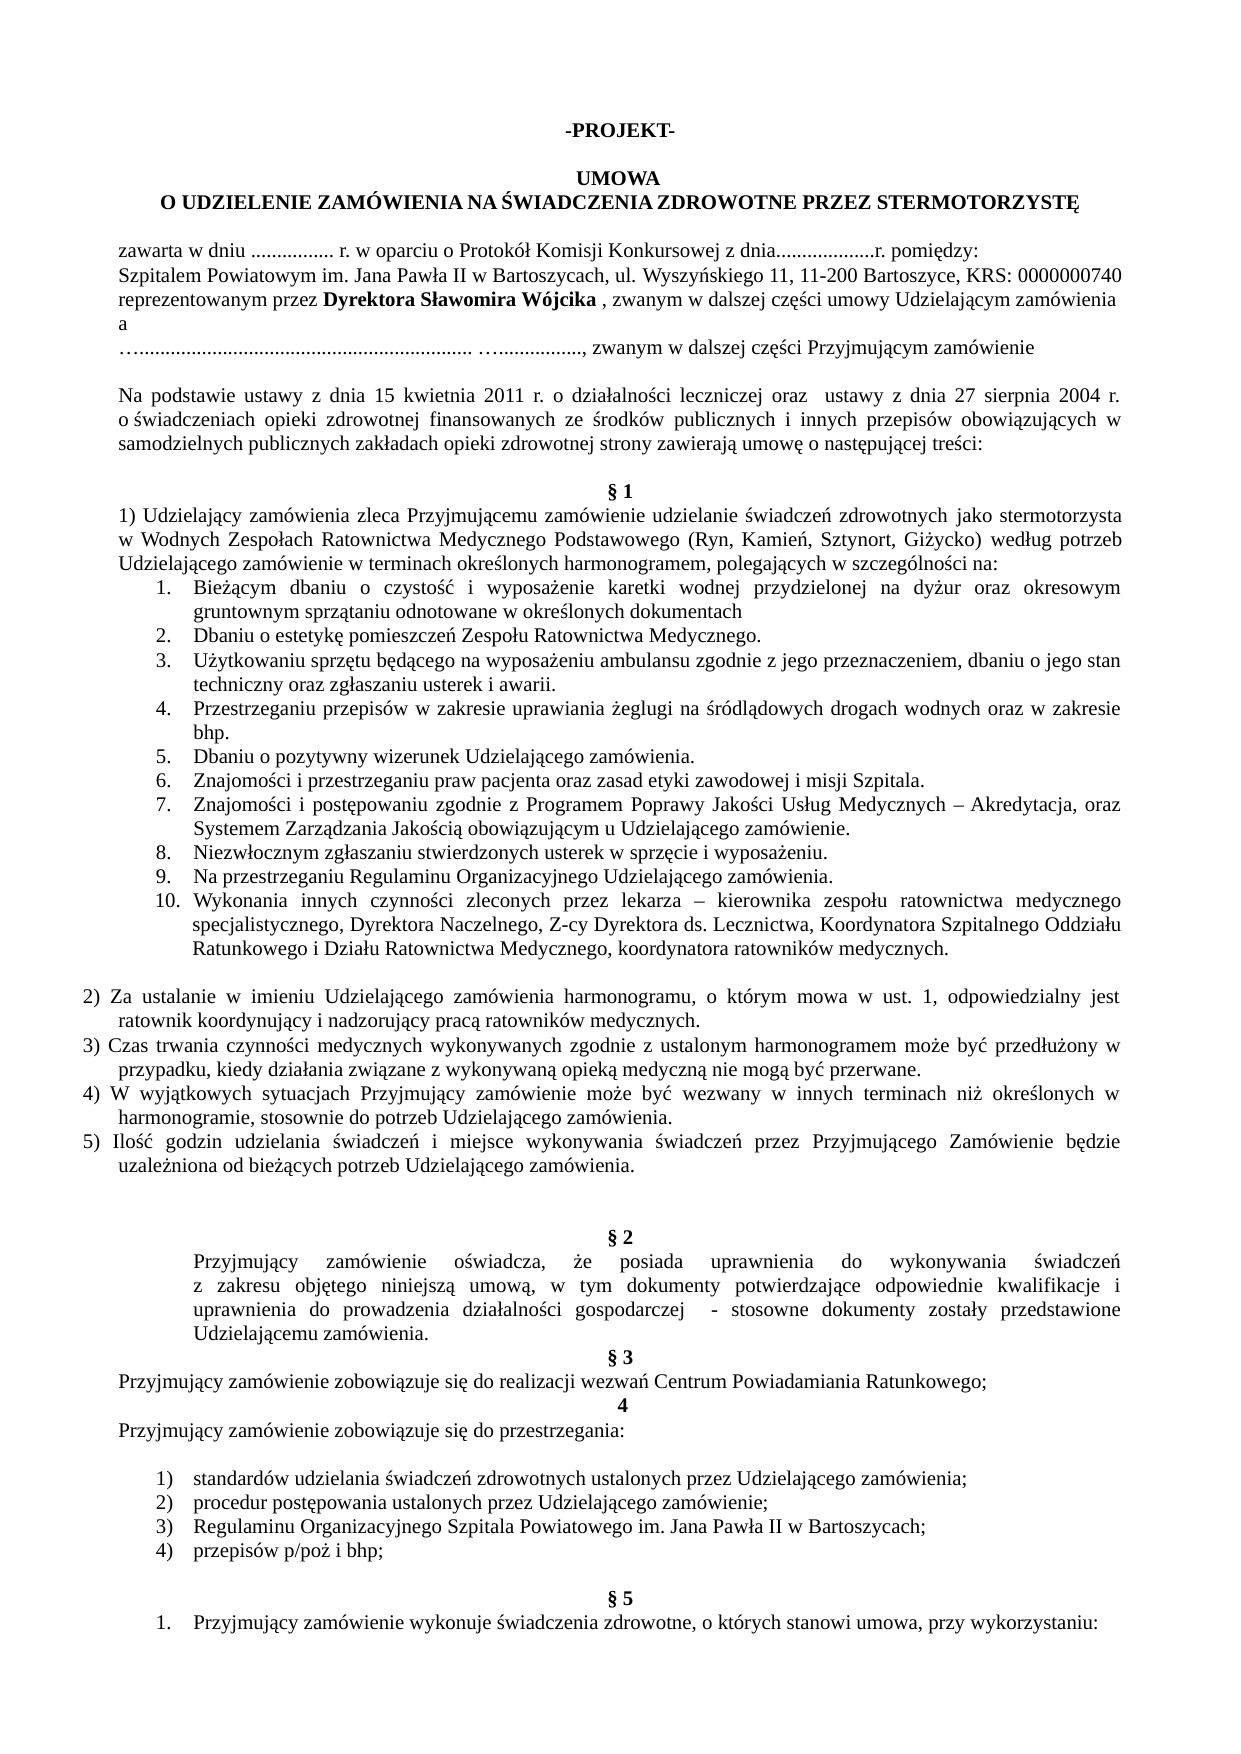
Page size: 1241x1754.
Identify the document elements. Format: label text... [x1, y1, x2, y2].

text zawarta w dniu ................ r. w oparciu o Protokół Komisji Konkursowej z dnia...................r. pomiędzy: [118, 238, 1122, 262]
list Przyjmujący zamówienie oświadcza, że posiada uprawnienia do wykonywania świadczeń z zakresu objętego niniejszą umową, w tym dokumenty potwierdzające odpowiednie kwalifikacje i uprawnienia do prowadzenia działalności gospodarczej - stosowne dokumenty zostały przedstawione Udzielającemu zamówienia. [156, 1249, 1122, 1345]
text …................................................................ …................, zwanym w dalszej części Przyjmującym zamówienie [118, 335, 1122, 359]
list Dbaniu o estetykę pomieszczeń Zespołu Ratownictwa Medycznego. [156, 623, 1122, 647]
text 2) Za ustalanie w imieniu Udzielającego zamówienia harmonogramu, o którym mowa w ust. 1, odpowiedzialny jest ratownik koordynujący i nadzorujący pracą ratowników medycznych. [83, 984, 1122, 1032]
list Regulaminu Organizacyjnego Szpitala Powiatowego im. Jana Pawła II w Bartoszycach; [156, 1514, 1122, 1538]
list Wykonania innych czynności zleconych przez lekarza – kierownika zespołu ratownictwa medycznego specjalistycznego, Dyrektora Naczelnego, Z-cy Dyrektora ds. Lecznictwa, Koordynatora Szpitalnego Oddziału Ratunkowego i Działu Ratownictwa Medycznego, koordynatora ratowników medycznych. [154, 888, 1122, 960]
text § 1 [118, 479, 1122, 503]
list przepisów p/poż i bhp; [156, 1538, 1122, 1562]
list Użytkowaniu sprzętu będącego na wyposażeniu ambulansu zgodnie z jego przeznaczeniem, dbaniu o jego stan techniczny oraz zgłaszaniu usterek i awarii. [156, 647, 1122, 696]
list procedur postępowania ustalonych przez Udzielającego zamówienie; [156, 1490, 1122, 1514]
text § 3 [118, 1345, 1122, 1369]
text O UDZIELENIE ZAMÓWIENIA NA ŚWIADCZENIA ZDROWOTNE PRZEZ STERMOTORZYSTĘ [118, 190, 1122, 214]
text 4 [118, 1393, 1122, 1417]
list Na przestrzeganiu Regulaminu Organizacyjnego Udzielającego zamówienia. [156, 864, 1122, 888]
text § 5 [118, 1586, 1122, 1610]
text § 2 [118, 1225, 1122, 1249]
text 1) Udzielający zamówienia zleca Przyjmującemu zamówienie udzielanie świadczeń zdrowotnych jako stermotorzysta w Wodnych Zespołach Ratownictwa Medycznego Podstawowego (Ryn, Kamień, Sztynort, Giżycko) według potrzeb Udzielającego zamówienie w terminach określonych harmonogramem, polegających w szczególności na: [118, 503, 1122, 575]
text Przyjmujący zamówienie zobowiązuje się do przestrzegania: [118, 1417, 1122, 1442]
list Przestrzeganiu przepisów w zakresie uprawiania żeglugi na śródlądowych drogach wodnych oraz w zakresie bhp. [156, 696, 1122, 744]
list Znajomości i przestrzeganiu praw pacjenta oraz zasad etyki zawodowej i misji Szpitala. [156, 768, 1122, 792]
text Przyjmujący zamówienie zobowiązuje się do realizacji wezwań Centrum Powiadamiania Ratunkowego; [118, 1369, 1122, 1393]
text 4) W wyjątkowych sytuacjach Przyjmujący zamówienie może być wezwany w innych terminach niż określonych w harmonogramie, stosownie do potrzeb Udzielającego zamówienia. [83, 1081, 1122, 1129]
list Dbaniu o pozytywny wizerunek Udzielającego zamówienia. [156, 744, 1122, 768]
list Znajomości i postępowaniu zgodnie z Programem Poprawy Jakości Usług Medycznych – Akredytacja, oraz Systemem Zarządzania Jakością obowiązującym u Udzielającego zamówienie. [156, 792, 1122, 840]
text Szpitalem Powiatowym im. Jana Pawła II w Bartoszycach, ul. Wyszyńskiego 11, 11-200 Bartoszyce, KRS: 0000000740 reprezentowanym przez Dyrektora Sławomira Wójcika , zwanym w dalszej części umowy Udzielającym zamówienia [118, 262, 1122, 311]
text UMOWA [118, 166, 1122, 190]
list Niezwłocznym zgłaszaniu stwierdzonych usterek w sprzęcie i wyposażeniu. [156, 840, 1122, 864]
list standardów udzielania świadczeń zdrowotnych ustalonych przez Udzielającego zamówienia; [156, 1466, 1122, 1490]
text 3) Czas trwania czynności medycznych wykonywanych zgodnie z ustalonym harmonogramem może być przedłużony w przypadku, kiedy działania związane z wykonywaną opieką medyczną nie mogą być przerwane. [83, 1032, 1122, 1081]
text a [118, 311, 1122, 335]
list Przyjmujący zamówienie wykonuje świadczenia zdrowotne, o których stanowi umowa, przy wykorzystaniu: [156, 1610, 1122, 1634]
text Na podstawie ustawy z dnia 15 kwietnia 2011 r. o działalności leczniczej oraz ustawy z dnia 27 sierpnia 2004 r. o świadczeniach opieki zdrowotnej finansowanych ze środków publicznych i innych przepisów obowiązujących w samodzielnych publicznych zakładach opieki zdrowotnej strony zawierają umowę o następującej treści: [118, 383, 1122, 455]
list Bieżącym dbaniu o czystość i wyposażenie karetki wodnej przydzielonej na dyżur oraz okresowym gruntownym sprzątaniu odnotowane w określonych dokumentach [156, 575, 1122, 623]
text 5) Ilość godzin udzielania świadczeń i miejsce wykonywania świadczeń przez Przyjmującego Zamówienie będzie uzależniona od bieżących potrzeb Udzielającego zamówienia. [83, 1129, 1122, 1177]
text -PROJEKT- [118, 118, 1122, 142]
